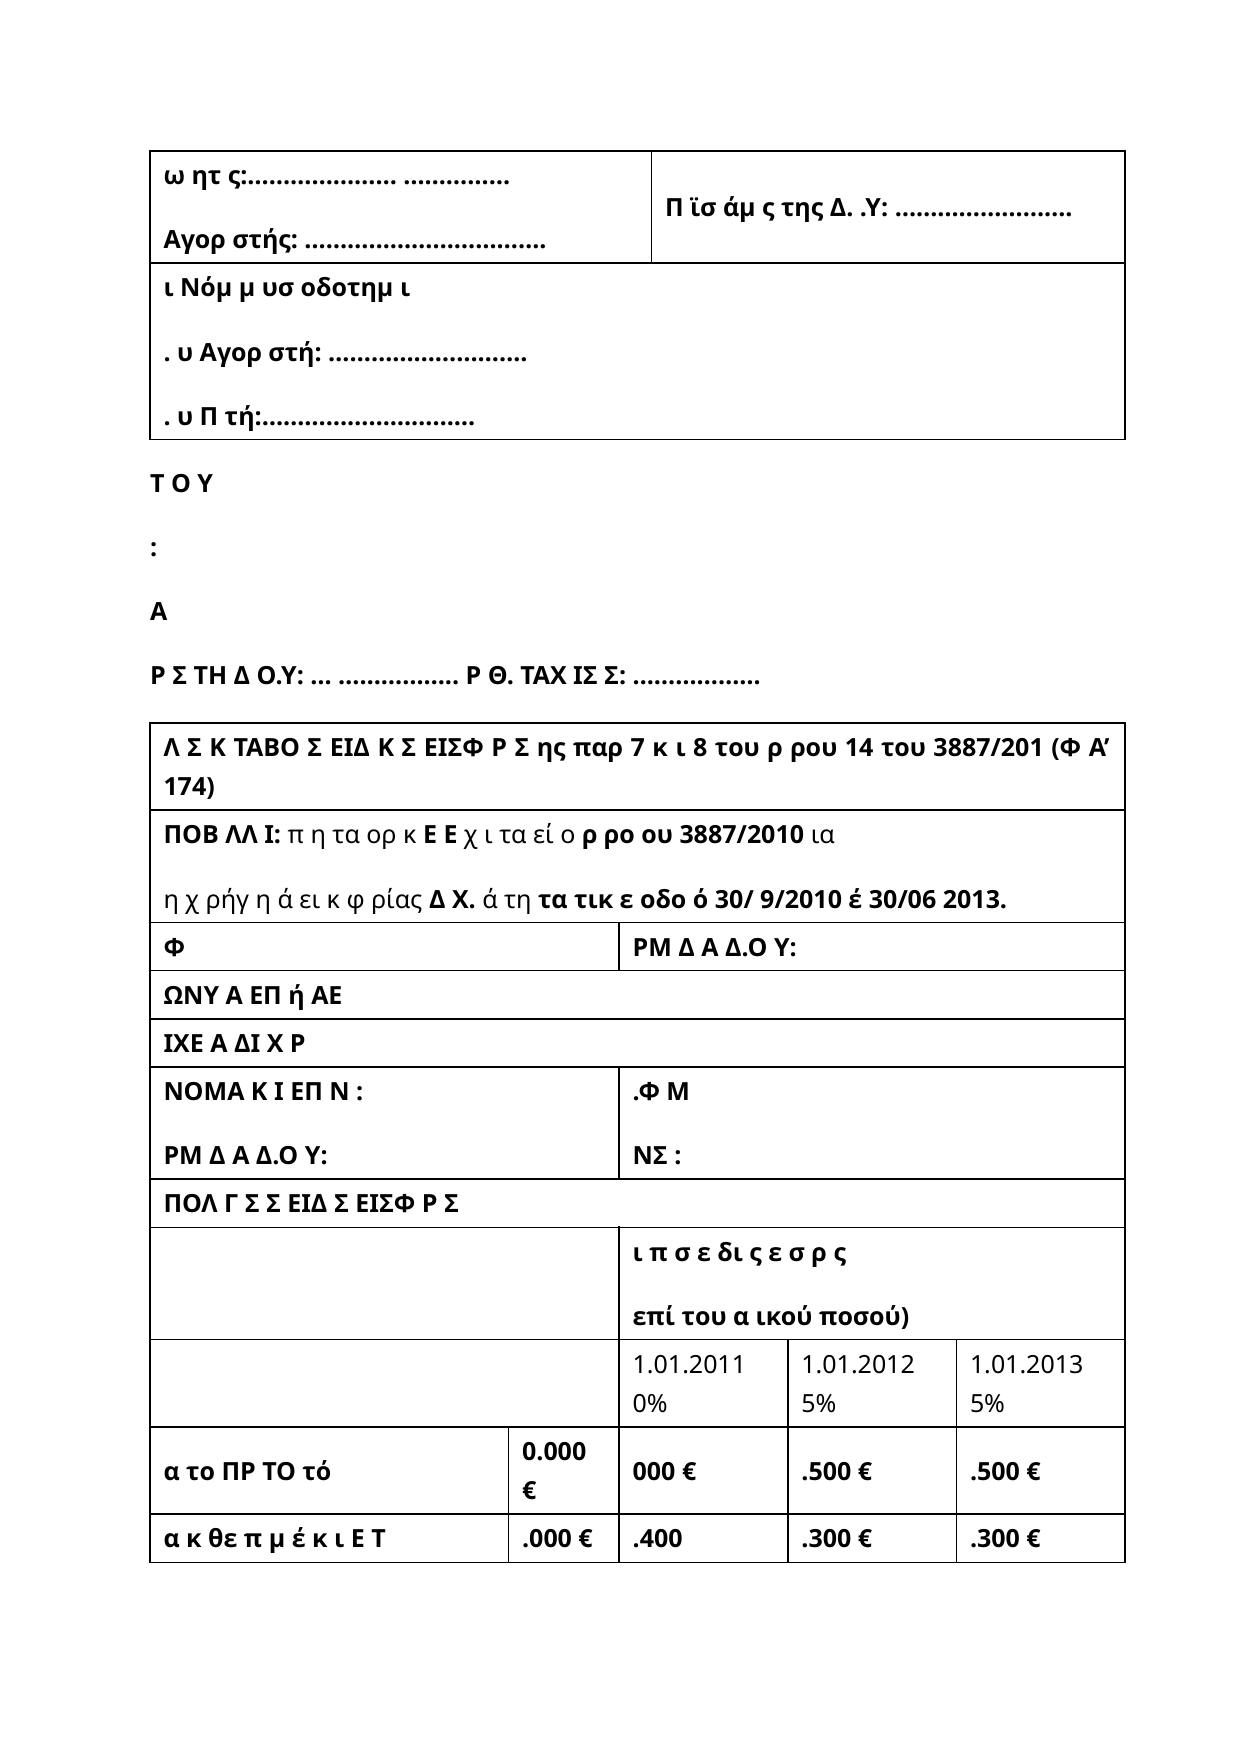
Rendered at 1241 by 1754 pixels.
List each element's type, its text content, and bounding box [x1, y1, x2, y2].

text Τ Ο Υ [150, 465, 1090, 499]
table_cell [151, 1340, 618, 1426]
table_cell 1.01.2012 5% [789, 1340, 956, 1426]
table_cell ΙΧΕ Α ΔΙ Χ Ρ [151, 1020, 1124, 1066]
table_cell .000 € [509, 1515, 618, 1561]
table_cell 0.000 € [509, 1428, 618, 1513]
table_cell ΡΜ Δ Α Δ.Ο Υ: [620, 923, 1124, 970]
table_cell ΠΟΒ ΛΛ Ι: π η τα ορ κ Ε Ε χ ι τα εί ο ρ ρο ου 3887/2010 ια η χ ρήγ η ά ει κ φ ρίας Δ Χ. ά τη τα τικ ε οδο ό 30/ 9/2010 έ 30/06 2013. [151, 811, 1124, 922]
table_cell 000 € [620, 1428, 787, 1513]
table_cell ΩΝΥ Α ΕΠ ή ΑΕ [151, 971, 1124, 1018]
table_cell 1.01.2013 5% [957, 1340, 1124, 1426]
table_cell ΝΟΜΑ Κ Ι ΕΠ Ν : ΡΜ Δ Α Δ.Ο Υ: [151, 1068, 618, 1178]
table_cell Φ [151, 923, 618, 970]
table_cell α κ θε π μ έ κ ι Ε Τ [151, 1515, 508, 1561]
table_cell .500 € [789, 1428, 956, 1513]
table_cell .400 [620, 1515, 787, 1561]
table_cell .300 € [957, 1515, 1124, 1561]
text : [150, 529, 1090, 563]
table_cell α το ΠΡ ΤΟ τό [151, 1428, 508, 1513]
table_cell .Φ Μ ΝΣ : [620, 1068, 1124, 1178]
table_cell Π ϊσ άμ ς της Δ. .Υ: ……………………. [652, 152, 1124, 262]
text Ρ Σ ΤΗ Δ Ο.Υ: … …………….. Ρ Θ. ΤΑΧ ΙΣ Σ: ……………… [150, 658, 1090, 692]
table_header Λ Σ Κ ΤΑΒΟ Σ ΕΙΔ Κ Σ ΕΙΣΦ Ρ Σ ης παρ 7 κ ι 8 του ρ ρου 14 του 3887/201 (Φ Α’ 174) [151, 724, 1124, 809]
table_cell ι π σ ε δι ς ε σ ρ ς επί του α ικού ποσού) [620, 1228, 1124, 1339]
table_cell .300 € [789, 1515, 956, 1561]
table_cell .500 € [957, 1428, 1124, 1513]
table_cell ΠΟΛ Γ Σ Σ ΕΙΔ Σ ΕΙΣΦ Ρ Σ [151, 1180, 1124, 1226]
table_cell 1.01.2011 0% [620, 1340, 787, 1426]
table_cell [151, 1228, 618, 1339]
table_cell ω ητ ς:………………… …………… Αγορ στής: ……………………………. [151, 152, 651, 262]
table_cell ι Νόμ μ υσ οδοτημ ι . υ Αγορ στή: ………………………. . υ Π τή:………………………… [151, 264, 1124, 439]
text Α [150, 594, 1090, 628]
